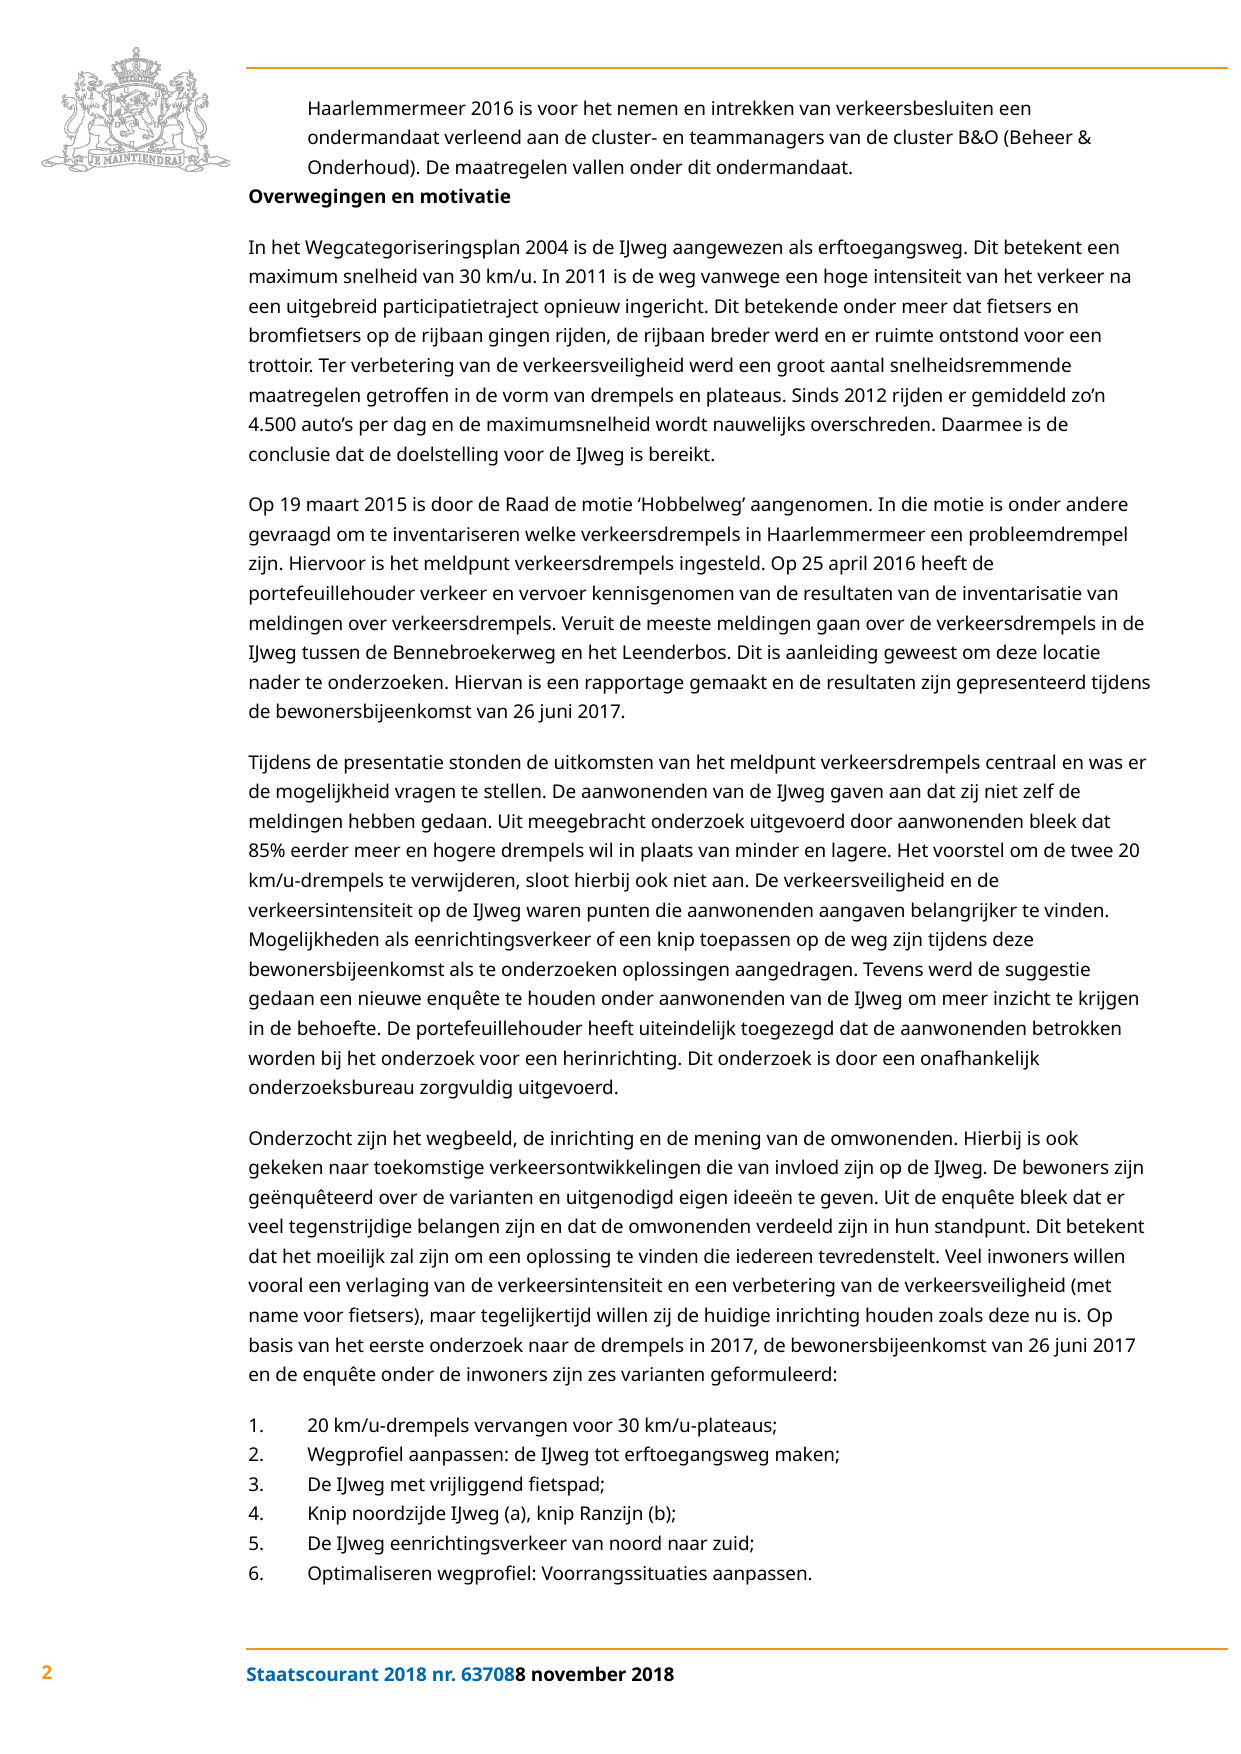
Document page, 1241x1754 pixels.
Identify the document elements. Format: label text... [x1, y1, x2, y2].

list Haarlemmermeer 2016 is voor het nemen en intrekken van verkeersbesluiten een ondermandaat verleend aan de cluster- en teammanagers van de cluster B&O (Beheer & Onderhoud). De maatregelen vallen onder dit ondermandaat. [248, 95, 1152, 180]
text Onderzocht zijn het wegbeeld, de inrichting en de mening van de omwonenden. Hierbij is ook gekeken naar toekomstige verkeersontwikkelingen die van invloed zijn op de IJweg. De bewoners zijn geënquêteerd over de varianten en uitgenodigd eigen ideeën te geven. Uit de enquête bleek dat er veel tegenstrijdige belangen zijn en dat de omwonenden verdeeld zijn in hun standpunt. Dit betekent dat het moeilijk zal zijn om een oplossing te vinden die iedereen tevredenstelt. Veel inwoners willen vooral een verlaging van de verkeersintensiteit en een verbetering van de verkeersveiligheid (met name voor fietsers), maar tegelijkertijd willen zij de huidige inrichting houden zoals deze nu is. Op basis van het eerste onderzoek naar de drempels in 2017, de bewonersbijeenkomst van 26 juni 2017 en de enquête onder de inwoners zijn zes varianten geformuleerd: [248, 1125, 1152, 1387]
list Wegprofiel aanpassen: de IJweg tot erftoegangsweg maken; [248, 1441, 1152, 1467]
text Overwegingen en motivatie [248, 183, 1152, 209]
text Tijdens de presentatie stonden de uitkomsten van het meldpunt verkeersdrempels centraal en was er de mogelijkheid vragen te stellen. De aanwonenden van de IJweg gaven aan dat zij niet zelf de meldingen hebben gedaan. Uit meegebracht onderzoek uitgevoerd door aanwonenden bleek dat 85% eerder meer en hogere drempels wil in plaats van minder en lagere. Het voorstel om de twee 20 km/u-drempels te verwijderen, sloot hierbij ook niet aan. De verkeersveiligheid en de verkeersintensiteit op de IJweg waren punten die aanwonenden aangaven belangrijker te vinden. Mogelijkheden als eenrichtingsverkeer of een knip toepassen op de weg zijn tijdens deze bewonersbijeenkomst als te onderzoeken oplossingen aangedragen. Tevens werd de suggestie gedaan een nieuwe enquête te houden onder aanwonenden van de IJweg om meer inzicht te krijgen in de behoefte. De portefeuillehouder heeft uiteindelijk toegezegd dat de aanwonenden betrokken worden bij het onderzoek voor een herinrichting. Dit onderzoek is door een onafhankelijk onderzoeksbureau zorgvuldig uitgevoerd. [248, 749, 1152, 1100]
list De IJweg eenrichtingsverkeer van noord naar zuid; [248, 1530, 1152, 1556]
text Op 19 maart 2015 is door de Raad de motie ‘Hobbelweg’ aangenomen. In die motie is onder andere gevraagd om te inventariseren welke verkeersdrempels in Haarlemmermeer een probleemdrempel zijn. Hiervoor is het meldpunt verkeersdrempels ingesteld. Op 25 april 2016 heeft de portefeuillehouder verkeer en vervoer kennisgenomen van de resultaten van de inventarisatie van meldingen over verkeersdrempels. Veruit de meeste meldingen gaan over de verkeersdrempels in de IJweg tussen de Bennebroekerweg en het Leenderbos. Dit is aanleiding geweest om deze locatie nader te onderzoeken. Hiervan is een rapportage gemaakt en de resultaten zijn gepresenteerd tijdens de bewonersbijeenkomst van 26 juni 2017. [248, 491, 1152, 724]
text In het Wegcategoriseringsplan 2004 is de IJweg aangewezen als erftoegangsweg. Dit betekent een maximum snelheid van 30 km/u. In 2011 is de weg vanwege een hoge intensiteit van het verkeer na een uitgebreid participatietraject opnieuw ingericht. Dit betekende onder meer dat fietsers en bromfietsers op de rijbaan gingen rijden, de rijbaan breder werd en er ruimte ontstond voor een trottoir. Ter verbetering van de verkeersveiligheid werd een groot aantal snelheidsremmende maatregelen getroffen in de vorm van drempels en plateaus. Sinds 2012 rijden er gemiddeld zo’n 4.500 auto’s per dag en de maximumsnelheid wordt nauwelijks overschreden. Daarmee is de conclusie dat de doelstelling voor de IJweg is bereikt. [248, 234, 1152, 467]
list 20 km/u-drempels vervangen voor 30 km/u-plateaus; [248, 1412, 1152, 1438]
list Knip noordzijde IJweg (a), knip Ranzijn (b); [248, 1501, 1152, 1526]
picture [41, 47, 231, 172]
list De IJweg met vrijliggend fietspad; [248, 1471, 1152, 1497]
list Optimaliseren wegprofiel: Voorrangssituaties aanpassen. [248, 1560, 1152, 1586]
